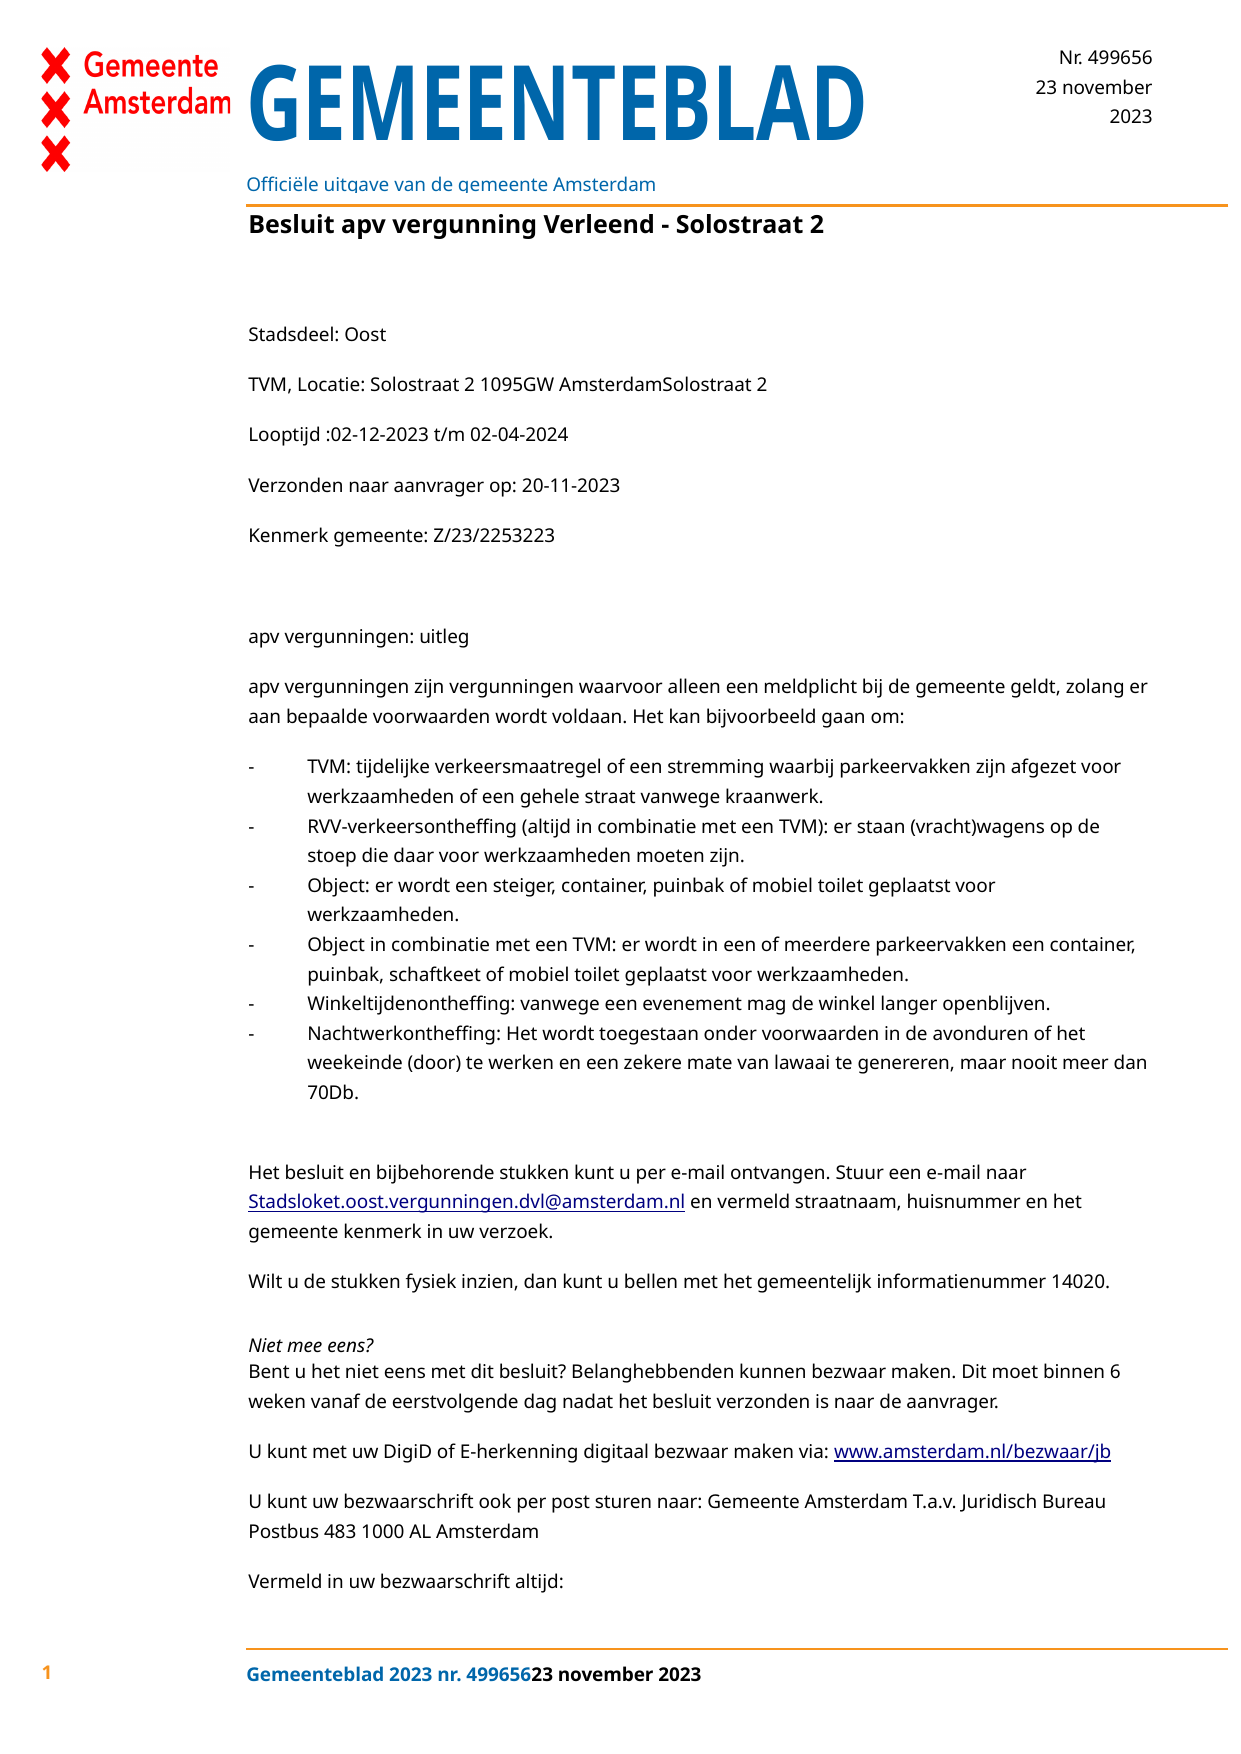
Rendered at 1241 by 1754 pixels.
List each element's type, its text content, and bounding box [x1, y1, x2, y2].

text Looptijd :02-12-2023 t/m 02-04-2024 [248, 422, 1152, 447]
list RVV-verkeersontheffing (altijd in combinatie met een TVM): er staan (vracht)wagens op de stoep die daar voor werkzaamheden moeten zijn. [248, 813, 1152, 868]
text TVM, Locatie: Solostraat 2 1095GW AmsterdamSolostraat 2 [248, 371, 1152, 397]
text Kenmerk gemeente: Z/23/2253223 [248, 522, 1152, 548]
text Verzonden naar aanvrager op: 20-11-2023 [248, 472, 1152, 498]
list Winkeltijdenontheffing: vanwege een evenement mag de winkel langer openblijven. [248, 990, 1152, 1016]
list Nachtwerkontheffing: Het wordt toegestaan onder voorwaarden in de avonduren of het weekeinde (door) te werken en een zekere mate van lawaai te genereren, maar nooit meer dan 70Db. [248, 1020, 1152, 1105]
picture [41, 47, 231, 172]
text Wilt u de stukken fysiek inzien, dan kunt u bellen met het gemeentelijk informatienummer 14020. [248, 1269, 1152, 1294]
text U kunt uw bezwaarschrift ook per post sturen naar: Gemeente Amsterdam T.a.v. Juridisch Bureau Postbus 483 1000 AL Amsterdam [248, 1489, 1152, 1544]
text Besluit apv vergunning Verleend - Solostraat 2 [248, 207, 1152, 241]
text Niet mee eens? [248, 1333, 1152, 1358]
list TVM: tijdelijke verkeersmaatregel of een stremming waarbij parkeervakken zijn afgezet voor werkzaamheden of een gehele straat vanwege kraanwerk. [248, 754, 1152, 809]
text Bent u het niet eens met dit besluit? Belanghebbenden kunnen bezwaar maken. Dit moet binnen 6 weken vanaf de eerstvolgende dag nadat het besluit verzonden is naar de aanvrager. [248, 1358, 1152, 1414]
text Het besluit en bijbehorende stukken kunt u per e-mail ontvangen. Stuur een e-mail naar Stadsloket.oost.vergunningen.dvl@amsterdam.nl en vermeld straatnaam, huisnummer en het gemeente kenmerk in uw verzoek. [248, 1159, 1152, 1244]
text Vermeld in uw bezwaarschrift altijd: [248, 1569, 1152, 1594]
list Object in combinatie met een TVM: er wordt in een of meerdere parkeervakken een container, puinbak, schaftkeet of mobiel toilet geplaatst voor werkzaamheden. [248, 931, 1152, 986]
text apv vergunningen zijn vergunningen waarvoor alleen een meldplicht bij de gemeente geldt, zolang er aan bepaalde voorwaarden wordt voldaan. Het kan bijvoorbeeld gaan om: [248, 674, 1152, 729]
text apv vergunningen: uitleg [248, 623, 1152, 649]
list Object: er wordt een steiger, container, puinbak of mobiel toilet geplaatst voor werkzaamheden. [248, 872, 1152, 927]
text Stadsdeel: Oost [248, 321, 1152, 346]
text U kunt met uw DigiD of E-herkenning digitaal bezwaar maken via: www.amsterdam.nl/bezwaar/jb [248, 1438, 1152, 1464]
